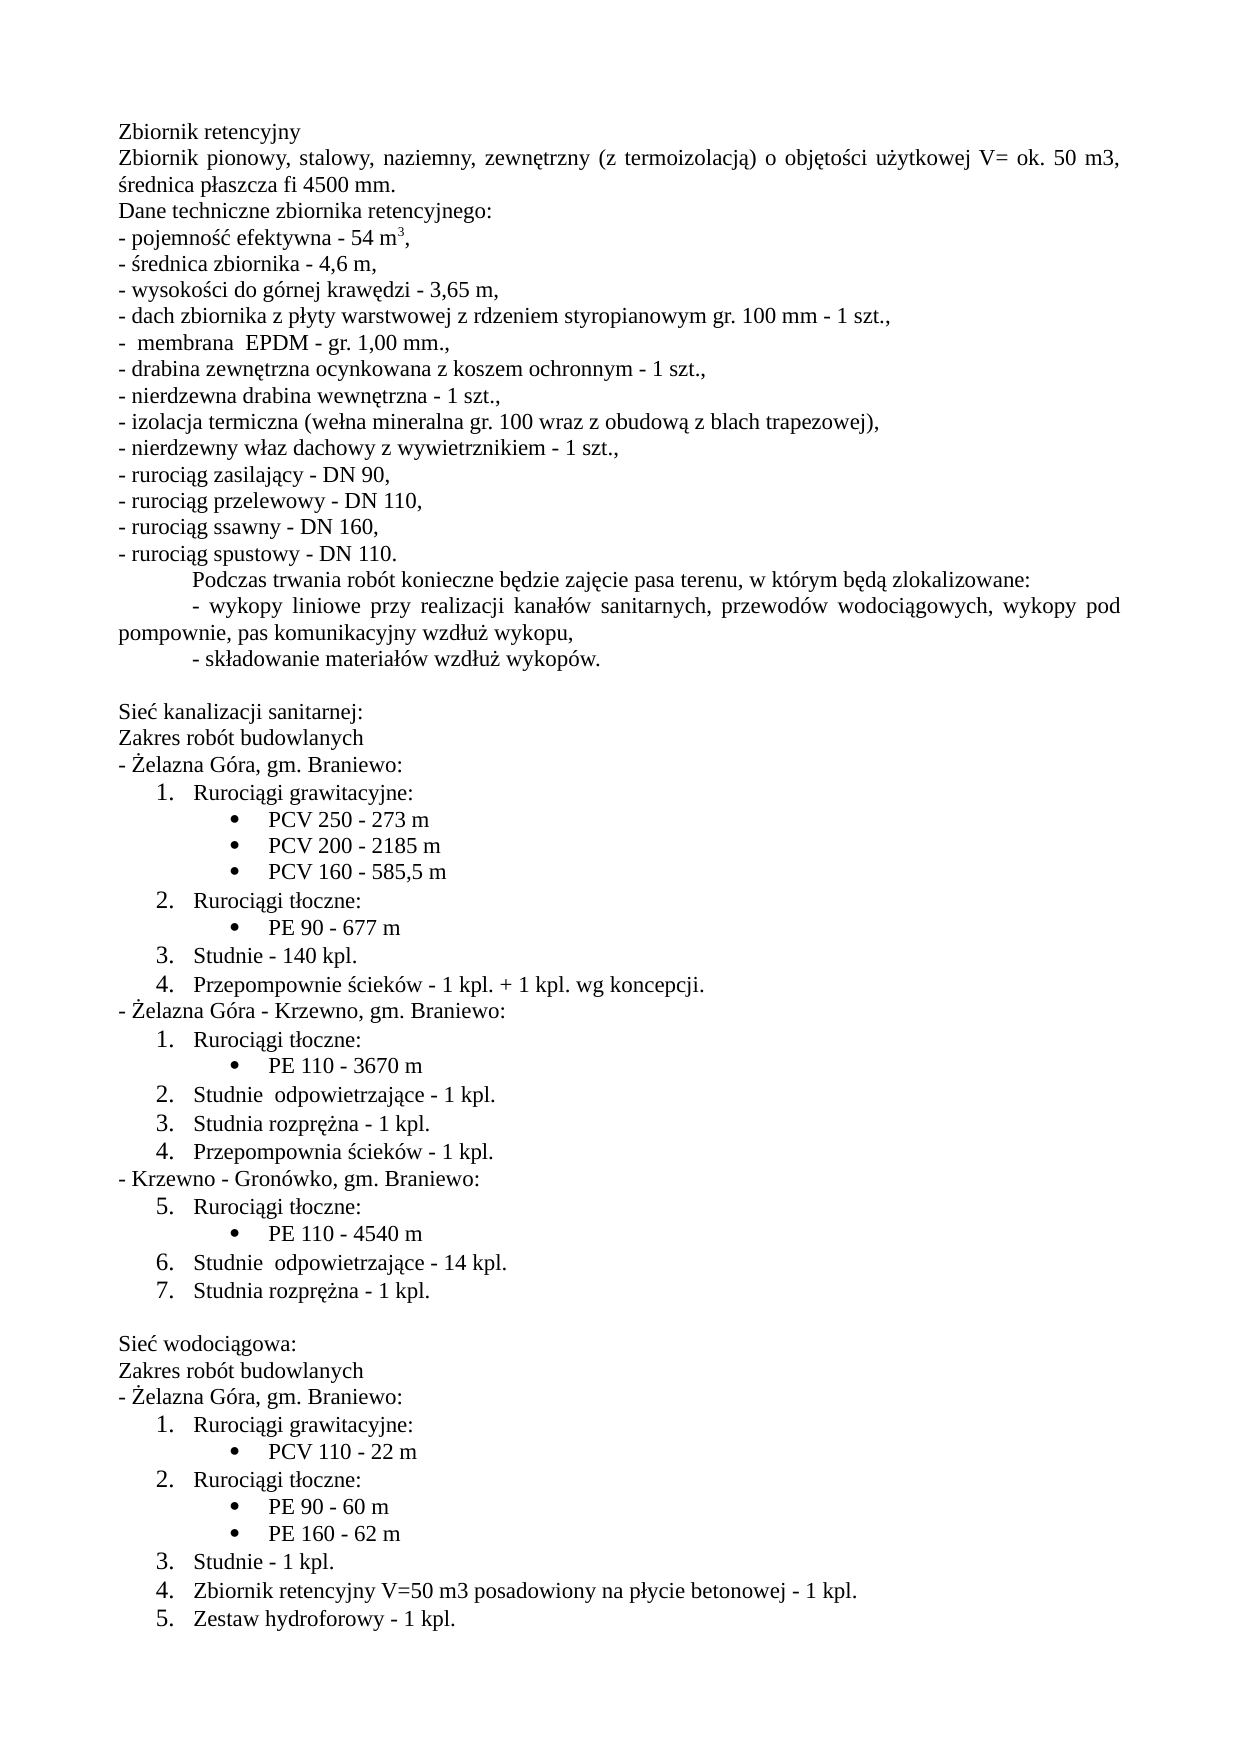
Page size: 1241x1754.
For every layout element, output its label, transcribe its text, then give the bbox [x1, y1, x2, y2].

text Sieć wodociągowa: [118, 1330, 1122, 1357]
text Sieć kanalizacji sanitarnej: [118, 698, 1122, 724]
text - membrana EPDM - gr. 1,00 mm., [118, 329, 1122, 355]
text - rurociąg przelewowy - DN 110, [118, 487, 1122, 513]
text Podczas trwania robót konieczne będzie zajęcie pasa terenu, w którym będą zlokalizowane: [118, 566, 1122, 592]
text Zakres robót budowlanych [118, 1357, 1122, 1383]
list Rurociągi grawitacyjne: [156, 1409, 1122, 1438]
text Zbiornik retencyjny [118, 118, 1122, 144]
list Przepompownie ścieków - 1 kpl. + 1 kpl. wg koncepcji. [156, 969, 1122, 997]
list Studnie - 140 kpl. [156, 940, 1122, 969]
text - Żelazna Góra, gm. Braniewo: [118, 751, 1122, 777]
list Zestaw hydroforowy - 1 kpl. [156, 1603, 1122, 1632]
text - Krzewno - Gronówko, gm. Braniewo: [118, 1165, 1122, 1191]
list Studnie - 1 kpl. [156, 1546, 1122, 1575]
list PCV 160 - 585,5 m [231, 858, 1122, 885]
list PE 160 - 62 m [231, 1520, 1122, 1546]
text - wysokości do górnej krawędzi - 3,65 m, [118, 276, 1122, 303]
list PCV 200 - 2185 m [231, 832, 1122, 858]
list Rurociągi tłoczne: [156, 1464, 1122, 1493]
list Rurociągi tłoczne: [156, 1024, 1122, 1052]
text - średnica zbiornika - 4,6 m, [118, 250, 1122, 276]
list PCV 110 - 22 m [231, 1438, 1122, 1464]
text - drabina zewnętrzna ocynkowana z koszem ochronnym - 1 szt., [118, 355, 1122, 382]
text - rurociąg zasilający - DN 90, [118, 461, 1122, 487]
text - wykopy liniowe przy realizacji kanałów sanitarnych, przewodów wodociągowych, wykopy pod pompownie, pas komunikacyjny wzdłuż wykopu, [118, 592, 1122, 645]
list PE 110 - 4540 m [231, 1220, 1122, 1247]
text Zakres robót budowlanych [118, 724, 1122, 751]
text Zbiornik pionowy, stalowy, naziemny, zewnętrzny (z termoizolacją) o objętości użytkowej V= ok. 50 m3, średnica płaszcza fi 4500 mm. [118, 144, 1122, 197]
list PE 110 - 3670 m [231, 1052, 1122, 1079]
text - rurociąg spustowy - DN 110. [118, 540, 1122, 566]
list Studnie odpowietrzające - 1 kpl. [156, 1079, 1122, 1108]
list PE 90 - 60 m [231, 1493, 1122, 1520]
list PCV 250 - 273 m [231, 806, 1122, 832]
text Dane techniczne zbiornika retencyjnego: [118, 197, 1122, 223]
text - pojemność efektywna - 54 m3, [118, 223, 1122, 250]
list Rurociągi tłoczne: [156, 1191, 1122, 1220]
list Zbiornik retencyjny V=50 m3 posadowiony na płycie betonowej - 1 kpl. [156, 1575, 1122, 1603]
text - składowanie materiałów wzdłuż wykopów. [118, 645, 1122, 672]
list Przepompownia ścieków - 1 kpl. [156, 1136, 1122, 1165]
text - Żelazna Góra, gm. Braniewo: [118, 1383, 1122, 1409]
text - Żelazna Góra - Krzewno, gm. Braniewo: [118, 997, 1122, 1024]
list PE 90 - 677 m [231, 913, 1122, 940]
list Studnia rozprężna - 1 kpl. [156, 1275, 1122, 1304]
text - rurociąg ssawny - DN 160, [118, 513, 1122, 540]
list Studnia rozprężna - 1 kpl. [156, 1108, 1122, 1136]
list Rurociągi tłoczne: [156, 885, 1122, 913]
text - nierdzewny właz dachowy z wywietrznikiem - 1 szt., [118, 434, 1122, 461]
list Studnie odpowietrzające - 14 kpl. [156, 1247, 1122, 1275]
text - izolacja termiczna (wełna mineralna gr. 100 wraz z obudową z blach trapezowej), [118, 408, 1122, 434]
text - nierdzewna drabina wewnętrzna - 1 szt., [118, 382, 1122, 408]
list Rurociągi grawitacyjne: [156, 777, 1122, 806]
text - dach zbiornika z płyty warstwowej z rdzeniem styropianowym gr. 100 mm - 1 szt., [118, 303, 1122, 329]
